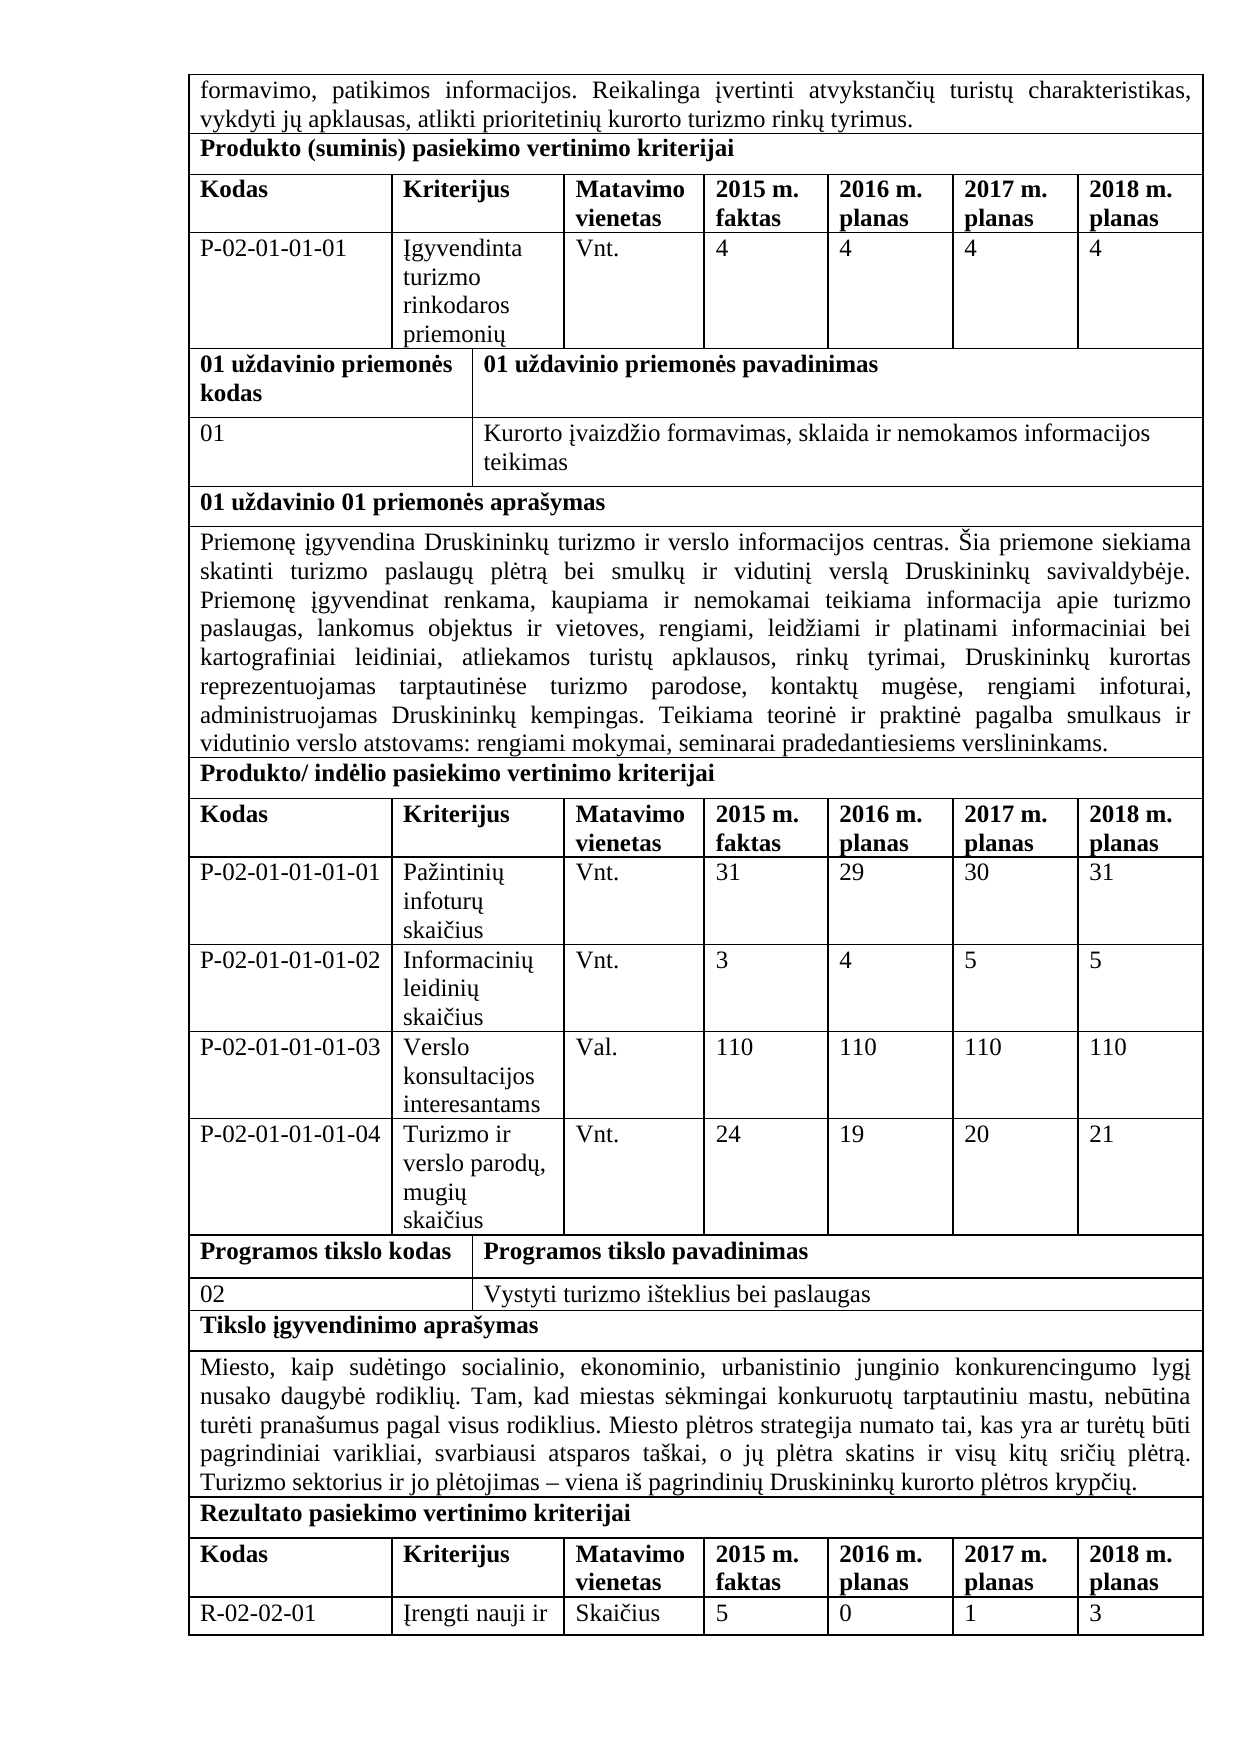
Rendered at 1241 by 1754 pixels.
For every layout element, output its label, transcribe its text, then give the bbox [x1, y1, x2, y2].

table_cell Vnt. [565, 945, 703, 1031]
table_cell 19 [829, 1119, 952, 1234]
table_cell 2015 m. faktas [705, 175, 827, 232]
table_cell 3 [705, 945, 827, 1031]
table_cell 2015 m. faktas [705, 1539, 827, 1596]
table_cell 4 [829, 233, 952, 348]
table_cell 2016 m. planas [829, 1539, 952, 1596]
table_cell 01 uždavinio 01 priemonės aprašymas [190, 487, 1202, 526]
table_cell 2018 m. planas [1079, 1539, 1202, 1596]
table_cell Verslo konsultacijos interesantams [393, 1032, 563, 1118]
table_cell 2016 m. planas [829, 799, 952, 856]
table_cell 2018 m. planas [1079, 175, 1202, 232]
table_cell Vnt. [565, 858, 703, 944]
table_cell Kriterijus [393, 799, 563, 856]
table_cell 110 [829, 1032, 952, 1118]
table_cell Tikslo įgyvendinimo aprašymas [190, 1311, 1202, 1350]
table_cell Rezultato pasiekimo vertinimo kriterijai [190, 1498, 1202, 1537]
table_cell Turizmo ir verslo parodų, mugių skaičius [393, 1119, 563, 1234]
table_cell 29 [829, 858, 952, 944]
table_cell P-02-01-01-01-02 [190, 945, 391, 1031]
table_cell 1 [954, 1598, 1077, 1634]
table_cell 31 [705, 858, 827, 944]
table_cell 24 [705, 1119, 827, 1234]
table_cell R-02-02-01 [190, 1598, 391, 1634]
table_cell 2018 m. planas [1079, 799, 1202, 856]
table_cell 02 [190, 1279, 472, 1309]
table_cell P-02-01-01-01-03 [190, 1032, 391, 1118]
table_cell Produkto (suminis) pasiekimo vertinimo kriterijai [190, 134, 1202, 173]
table_cell 5 [705, 1598, 827, 1634]
table_cell Įgyvendinta turizmo rinkodaros priemonių [393, 233, 563, 348]
table_cell 5 [954, 945, 1077, 1031]
table_cell 01 uždavinio priemonės kodas [190, 349, 472, 417]
table_cell Matavimo vienetas [565, 799, 703, 856]
table_cell P-02-01-01-01 [190, 233, 391, 348]
table_cell 0 [829, 1598, 952, 1634]
table_cell 5 [1079, 945, 1202, 1031]
table_cell 110 [705, 1032, 827, 1118]
table_cell 20 [954, 1119, 1077, 1234]
table_cell Kodas [190, 1539, 391, 1596]
table_cell 110 [1079, 1032, 1202, 1118]
table_cell 2015 m. faktas [705, 799, 827, 856]
table_cell Vnt. [565, 1119, 703, 1234]
table_cell 01 uždavinio priemonės pavadinimas [473, 349, 1202, 417]
table_cell 31 [1079, 858, 1202, 944]
table_cell 2017 m. planas [954, 175, 1077, 232]
table_cell 3 [1079, 1598, 1202, 1634]
table_cell Vnt. [565, 233, 703, 348]
table_cell Programos tikslo kodas [190, 1236, 472, 1277]
table_cell Įrengti nauji ir [393, 1598, 563, 1634]
table_cell P-02-01-01-01-04 [190, 1119, 391, 1234]
table_cell 4 [705, 233, 827, 348]
table_cell Kriterijus [393, 175, 563, 232]
table_cell Kurorto įvaizdžio formavimas, sklaida ir nemokamos informacijos teikimas [473, 418, 1202, 486]
table_cell Programos tikslo pavadinimas [473, 1236, 1202, 1277]
table_cell Priemonę įgyvendina Druskininkų turizmo ir verslo informacijos centras. Šia priemone siekiama skatinti turizmo paslaugų plėtrą bei smulkų ir vidutinį verslą Druskininkų savivaldybėje. Priemonę įgyvendinat renkama, kaupiama ir nemokamai teikiama informacija apie turizmo paslaugas, lankomus objektus ir vietoves, rengiami, leidžiami ir platinami informaciniai bei kartografiniai leidiniai, atliekamos turistų apklausos, rinkų tyrimai, Druskininkų kurortas reprezentuojamas tarptautinėse turizmo parodose, kontaktų mugėse, rengiami infoturai, administruojamas Druskininkų kempingas. Teikiama teorinė ir praktinė pagalba smulkaus ir vidutinio verslo atstovams: rengiami mokymai, seminarai pradedantiesiems verslininkams. [190, 527, 1202, 757]
table_cell 4 [829, 945, 952, 1031]
table_cell Kodas [190, 799, 391, 856]
table_cell 4 [1079, 233, 1202, 348]
table_cell 2016 m. planas [829, 175, 952, 232]
table_cell Kodas [190, 175, 391, 232]
table_cell Vystyti turizmo išteklius bei paslaugas [473, 1279, 1202, 1309]
table_cell 30 [954, 858, 1077, 944]
table_cell Informacinių leidinių skaičius [393, 945, 563, 1031]
table_cell formavimo, patikimos informacijos. Reikalinga įvertinti atvykstančių turistų charakteristikas, vykdyti jų apklausas, atlikti prioritetinių kurorto turizmo rinkų tyrimus. [190, 75, 1202, 132]
table_cell 2017 m. planas [954, 1539, 1077, 1596]
table_cell Skaičius [565, 1598, 703, 1634]
table_cell Pažintinių infoturų skaičius [393, 858, 563, 944]
table_cell P-02-01-01-01-01 [190, 858, 391, 944]
table_cell Matavimo vienetas [565, 1539, 703, 1596]
table_cell Kriterijus [393, 1539, 563, 1596]
table_cell 4 [954, 233, 1077, 348]
table_cell 2017 m. planas [954, 799, 1077, 856]
table_cell Matavimo vienetas [565, 175, 703, 232]
table_cell Val. [565, 1032, 703, 1118]
table_cell 21 [1079, 1119, 1202, 1234]
table_cell 01 [190, 418, 472, 486]
table_cell Miesto, kaip sudėtingo socialinio, ekonominio, urbanistinio junginio konkurencingumo lygį nusako daugybė rodiklių. Tam, kad miestas sėkmingai konkuruotų tarptautiniu mastu, nebūtina turėti pranašumus pagal visus rodiklius. Miesto plėtros strategija numato tai, kas yra ar turėtų būti pagrindiniai varikliai, svarbiausi atsparos taškai, o jų plėtra skatins ir visų kitų sričių plėtrą. Turizmo sektorius ir jo plėtojimas – viena iš pagrindinių Druskininkų kurorto plėtros krypčių. [190, 1352, 1202, 1496]
table_cell Produkto/ indėlio pasiekimo vertinimo kriterijai [190, 758, 1202, 798]
table_cell 110 [954, 1032, 1077, 1118]
